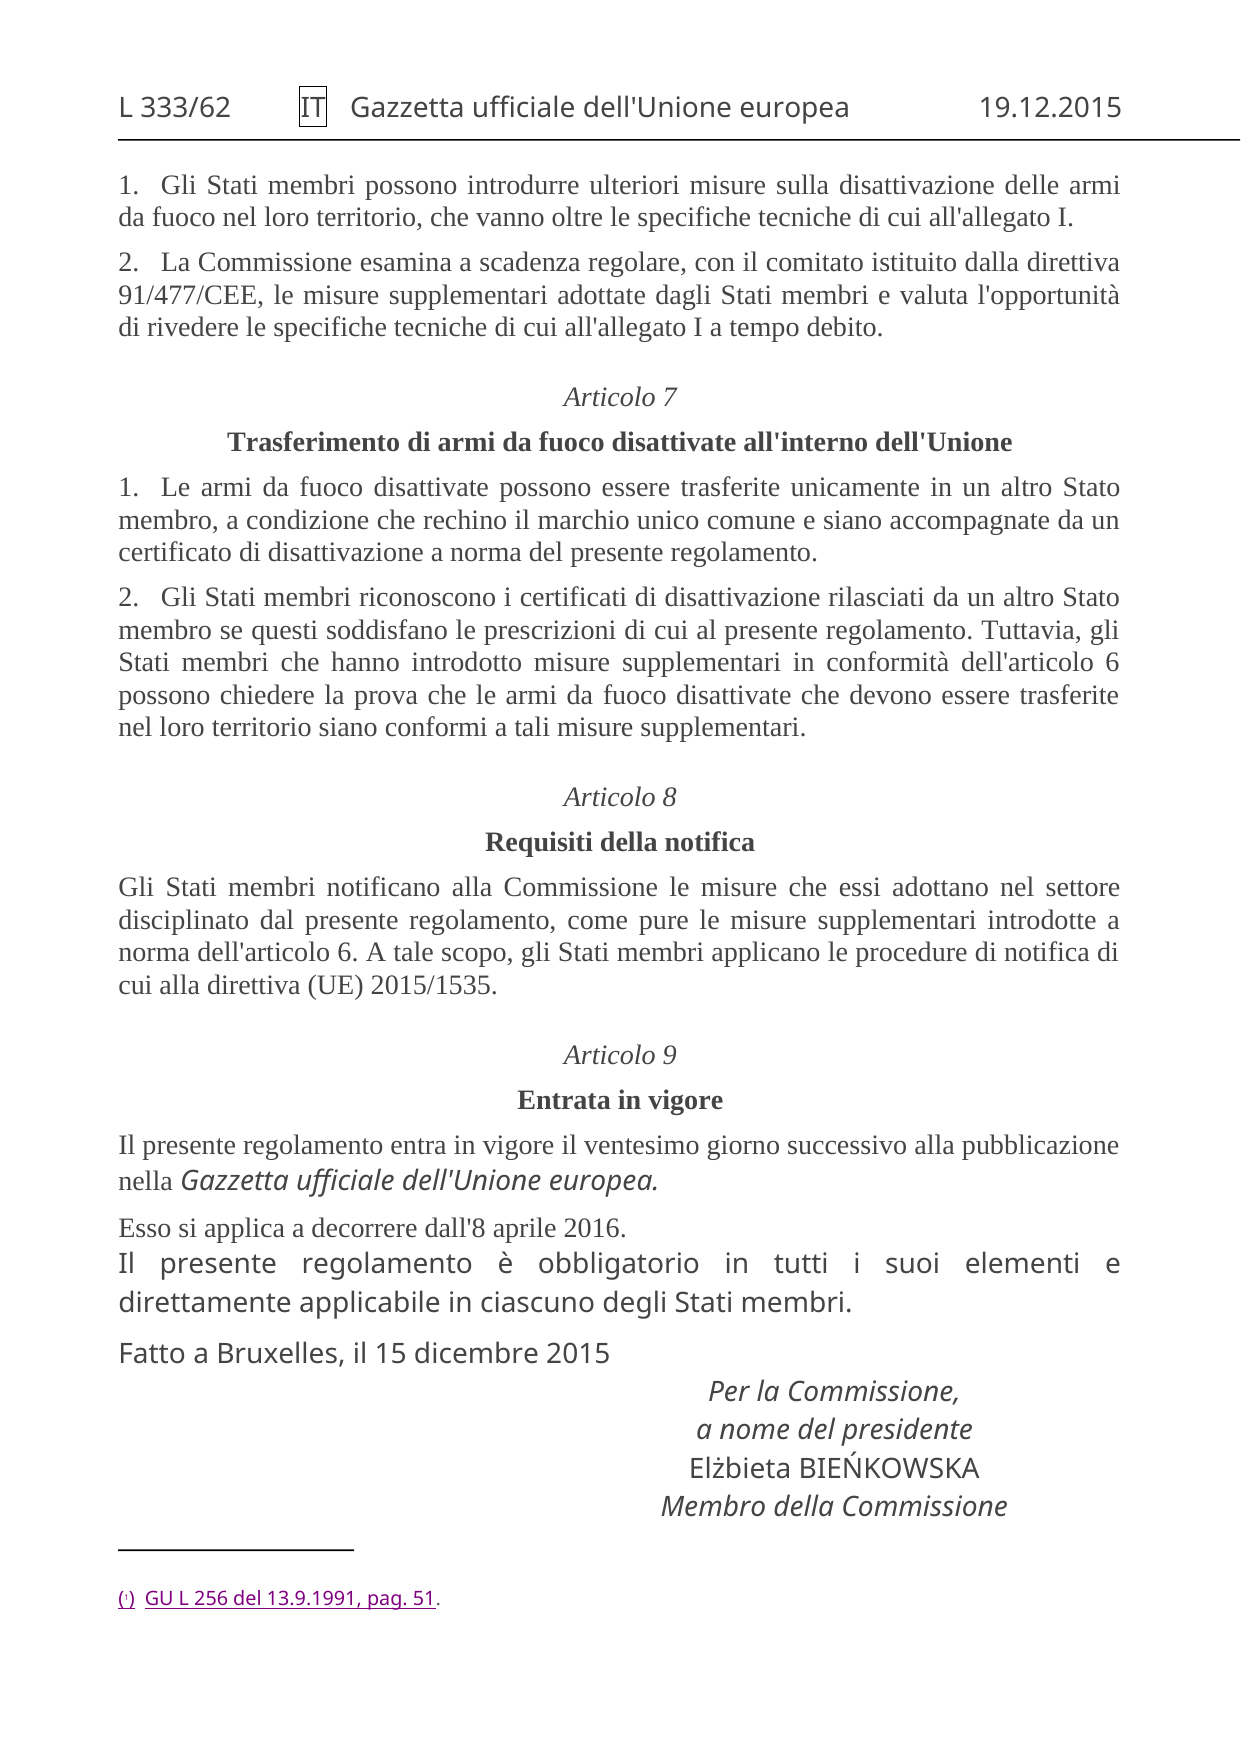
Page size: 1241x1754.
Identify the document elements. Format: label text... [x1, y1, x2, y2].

text Articolo 8 [118, 780, 1122, 813]
text Fatto a Bruxelles, il 15 dicembre 2015 [118, 1333, 1122, 1371]
text Esso si applica a decorrere dall'8 aprile 2016. [118, 1211, 1122, 1244]
text Entrata in vigore [118, 1083, 1122, 1115]
text 1. Gli Stati membri possono introdurre ulteriori misure sulla disattivazione delle armi da fuoco nel loro territorio, che vanno oltre le specifiche tecniche di cui all'allegato I. [118, 168, 1122, 233]
text Il presente regolamento entra in vigore il ventesimo giorno successivo alla pubblicazione nella Gazzetta ufficiale dell'Unione europea. [118, 1128, 1122, 1199]
text Gli Stati membri notificano alla Commissione le misure che essi adottano nel settore disciplinato dal presente regolamento, come pure le misure supplementari introdotte a norma dell'articolo 6. A tale scopo, gli Stati membri applicano le procedure di notifica di cui alla direttiva (UE) 2015/1535. [118, 870, 1122, 1000]
text 2. Gli Stati membri riconoscono i certificati di disattivazione rilasciati da un altro Stato membro se questi soddisfano le prescrizioni di cui al presente regolamento. Tuttavia, gli Stati membri che hanno introdotto misure supplementari in conformità dell'articolo 6 possono chiedere la prova che le armi da fuoco disattivate che devono essere trasferite nel loro territorio siano conformi a tali misure supplementari. [118, 580, 1122, 743]
text Per la Commissione, a nome del presidente Elżbieta BIEŃKOWSKA Membro della Commissione [546, 1371, 1122, 1524]
text 1. Le armi da fuoco disattivate possono essere trasferite unicamente in un altro Stato membro, a condizione che rechino il marchio unico comune e siano accompagnate da un certificato di disattivazione a norma del presente regolamento. [118, 470, 1122, 568]
text Articolo 7 [118, 380, 1122, 413]
text (1) GU L 256 del 13.9.1991, pag. 51. [118, 1584, 1122, 1612]
text Il presente regolamento è obbligatorio in tutti i suoi elementi e direttamente applicabile in ciascuno degli Stati membri. [118, 1244, 1122, 1320]
text Trasferimento di armi da fuoco disattivate all'interno dell'Unione [118, 425, 1122, 458]
text Articolo 9 [118, 1038, 1122, 1070]
text 2. La Commissione esamina a scadenza regolare, con il comitato istituito dalla direttiva 91/477/CEE, le misure supplementari adottate dagli Stati membri e valuta l'opportunità di rivedere le specifiche tecniche di cui all'allegato I a tempo debito. [118, 245, 1122, 343]
text Requisiti della notifica [118, 825, 1122, 858]
